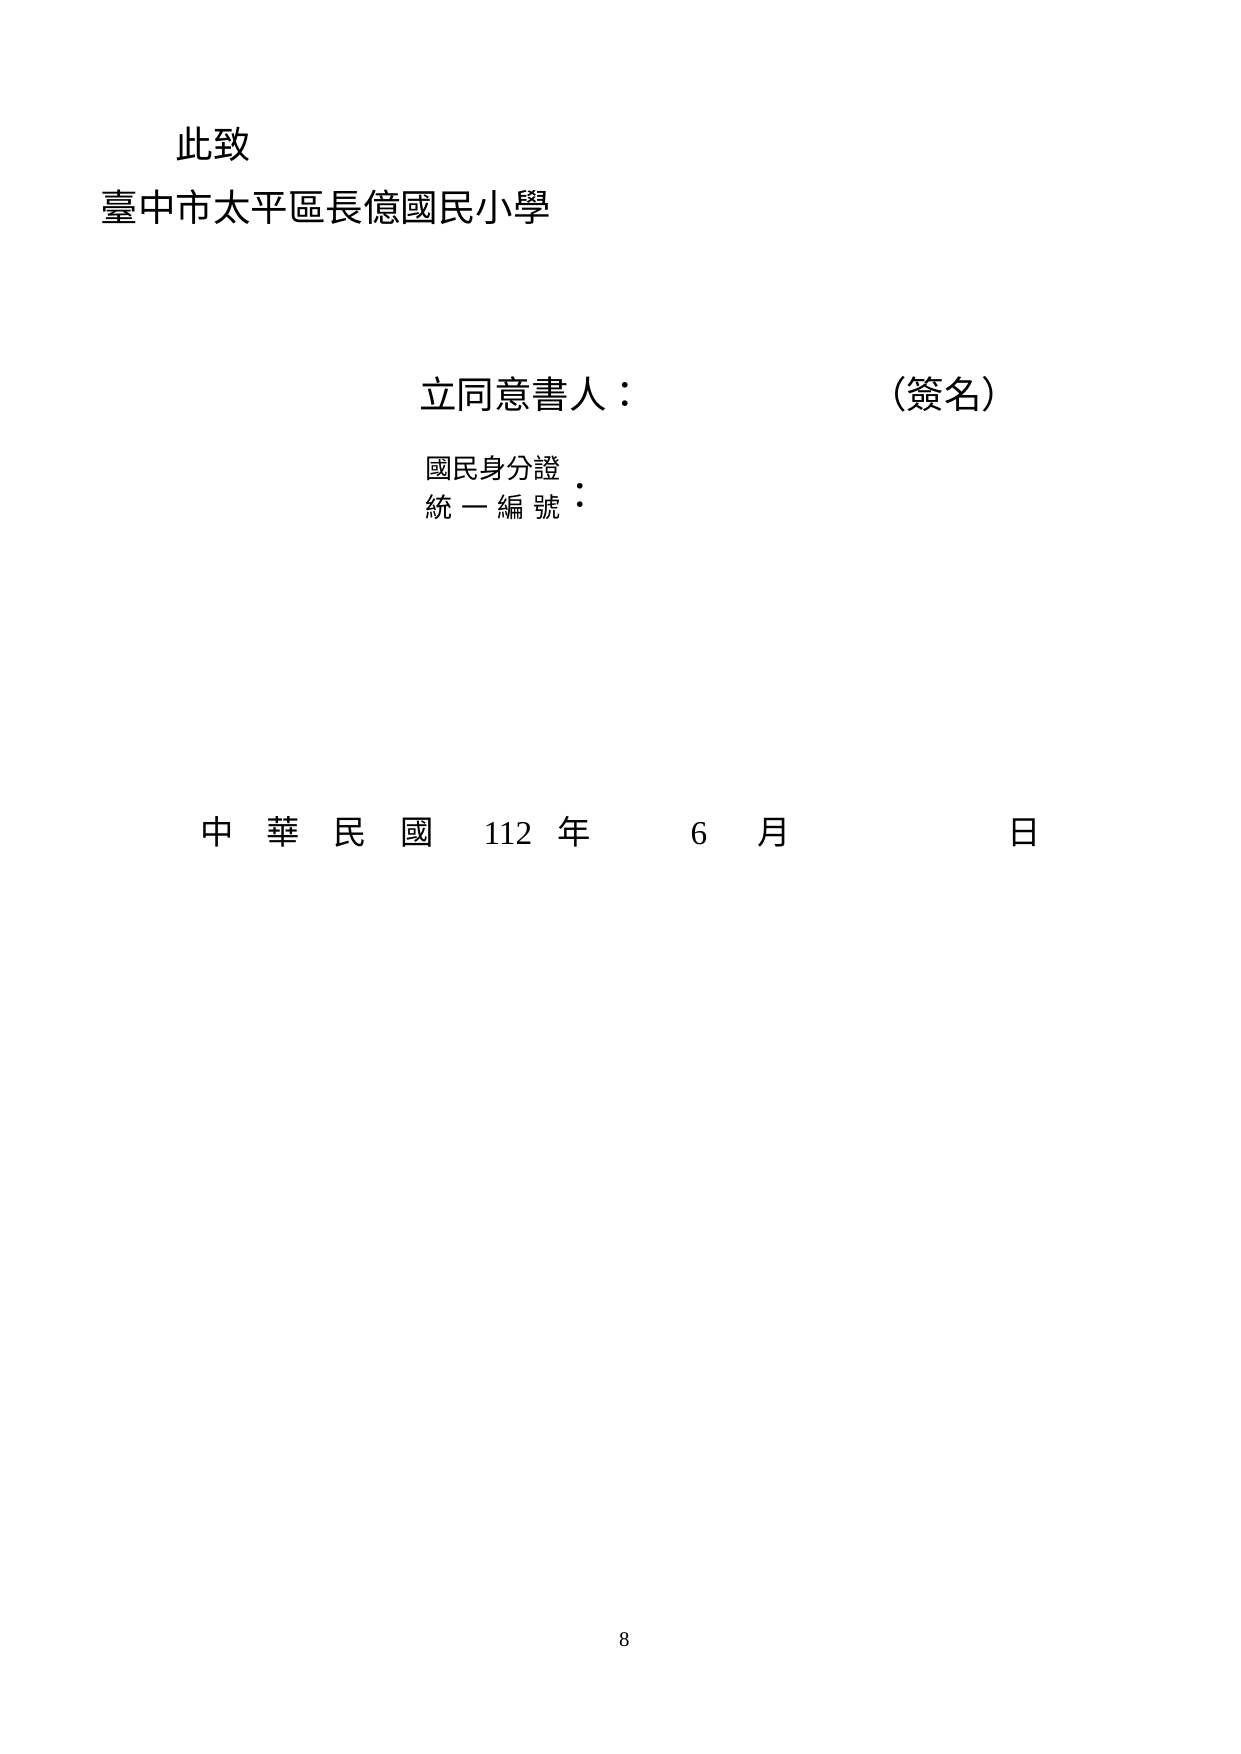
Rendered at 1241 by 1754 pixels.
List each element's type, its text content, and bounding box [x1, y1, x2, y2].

text 國民身分證統一編號： [100, 413, 1140, 538]
text 中 華 民 國 112 年 6 月 日 [100, 788, 1140, 851]
text 此致 [100, 101, 1140, 163]
text 立同意書人： （簽名） [100, 351, 1140, 413]
text 臺中市太平區長億國民小學 [100, 163, 1140, 226]
